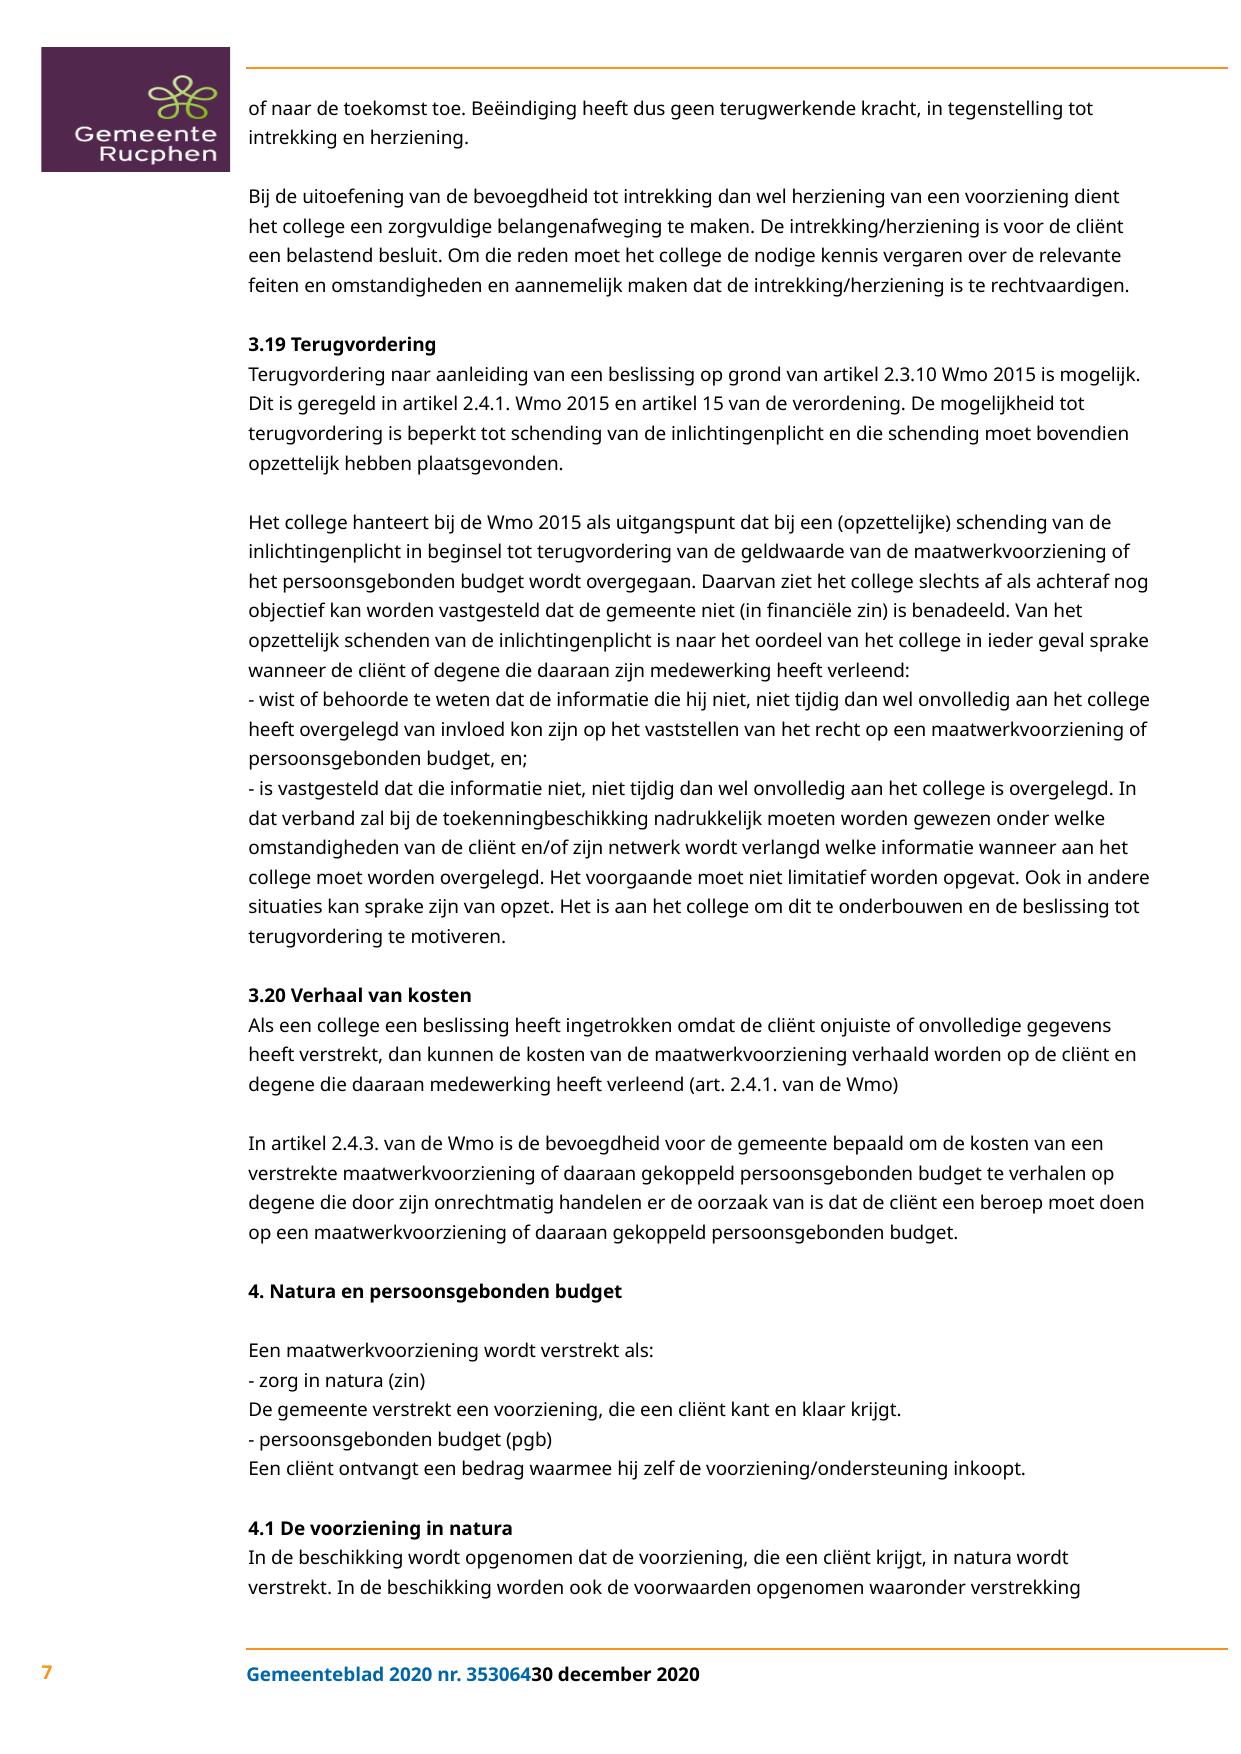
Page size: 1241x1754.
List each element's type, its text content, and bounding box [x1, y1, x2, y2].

text of naar de toekomst toe. Beëindiging heeft dus geen terugwerkende kracht, in tegenstelling tot intrekking en herziening. [248, 95, 1152, 150]
text - persoonsgebonden budget (pgb) [248, 1426, 1152, 1452]
text - zorg in natura (zin) [248, 1367, 1152, 1393]
text De gemeente verstrekt een voorziening, die een cliënt kant en klaar krijgt. [248, 1396, 1152, 1422]
text - wist of behoorde te weten dat de informatie die hij niet, niet tijdig dan wel onvolledig aan het college heeft overgelegd van invloed kon zijn op het vaststellen van het recht op een maatwerkvoorziening of persoonsgebonden budget, en; [248, 686, 1152, 771]
text Bij de uitoefening van de bevoegdheid tot intrekking dan wel herziening van een voorziening dient het college een zorgvuldige belangenafweging te maken. De intrekking/herziening is voor de cliënt een belastend besluit. Om die reden moet het college de nodige kennis vergaren over de relevante feiten en omstandigheden en aannemelijk maken dat de intrekking/herziening is te rechtvaardigen. [248, 183, 1152, 298]
text 4. Natura en persoonsgebonden budget [248, 1278, 1152, 1304]
text Het college hanteert bij de Wmo 2015 als uitgangspunt dat bij een (opzettelijke) schending van de inlichtingenplicht in beginsel tot terugvordering van de geldwaarde van de maatwerkvoorziening of het persoonsgebonden budget wordt overgegaan. Daarvan ziet het college slechts af als achteraf nog objectief kan worden vastgesteld dat de gemeente niet (in financiële zin) is benadeeld. Van het opzettelijk schenden van de inlichtingenplicht is naar het oordeel van het college in ieder geval sprake wanneer de cliënt of degene die daaraan zijn medewerking heeft verleend: [248, 509, 1152, 683]
text Een cliënt ontvangt een bedrag waarmee hij zelf de voorziening/ondersteuning inkoopt. [248, 1456, 1152, 1481]
text - is vastgesteld dat die informatie niet, niet tijdig dan wel onvolledig aan het college is overgelegd. In dat verband zal bij de toekenningbeschikking nadrukkelijk moeten worden gewezen onder welke omstandigheden van de cliënt en/of zijn netwerk wordt verlangd welke informatie wanneer aan het college moet worden overgelegd. Het voorgaande moet niet limitatief worden opgevat. Ook in andere situaties kan sprake zijn van opzet. Het is aan het college om dit te onderbouwen en de beslissing tot terugvordering te motiveren. [248, 775, 1152, 949]
text 4.1 De voorziening in natura [248, 1515, 1152, 1541]
text Terugvordering naar aanleiding van een beslissing op grond van artikel 2.3.10 Wmo 2015 is mogelijk. Dit is geregeld in artikel 2.4.1. Wmo 2015 en artikel 15 van de verordening. De mogelijkheid tot terugvordering is beperkt tot schending van de inlichtingenplicht en die schending moet bovendien opzettelijk hebben plaatsgevonden. [248, 361, 1152, 476]
text In artikel 2.4.3. van de Wmo is de bevoegdheid voor de gemeente bepaald om de kosten van een verstrekte maatwerkvoorziening of daaraan gekoppeld persoonsgebonden budget te verhalen op degene die door zijn onrechtmatig handelen er de oorzaak van is dat de cliënt een beroep moet doen op een maatwerkvoorziening of daaraan gekoppeld persoonsgebonden budget. [248, 1130, 1152, 1245]
text 3.19 Terugvordering [248, 331, 1152, 357]
text Een maatwerkvoorziening wordt verstrekt als: [248, 1337, 1152, 1363]
text In de beschikking wordt opgenomen dat de voorziening, die een cliënt krijgt, in natura wordt verstrekt. In de beschikking worden ook de voorwaarden opgenomen waaronder verstrekking [248, 1544, 1152, 1600]
text Als een college een beslissing heeft ingetrokken omdat de cliënt onjuiste of onvolledige gegevens heeft verstrekt, dan kunnen de kosten van de maatwerkvoorziening verhaald worden op de cliënt en degene die daaraan medewerking heeft verleend (art. 2.4.1. van de Wmo) [248, 1012, 1152, 1097]
picture [41, 47, 231, 172]
text 3.20 Verhaal van kosten [248, 982, 1152, 1008]
